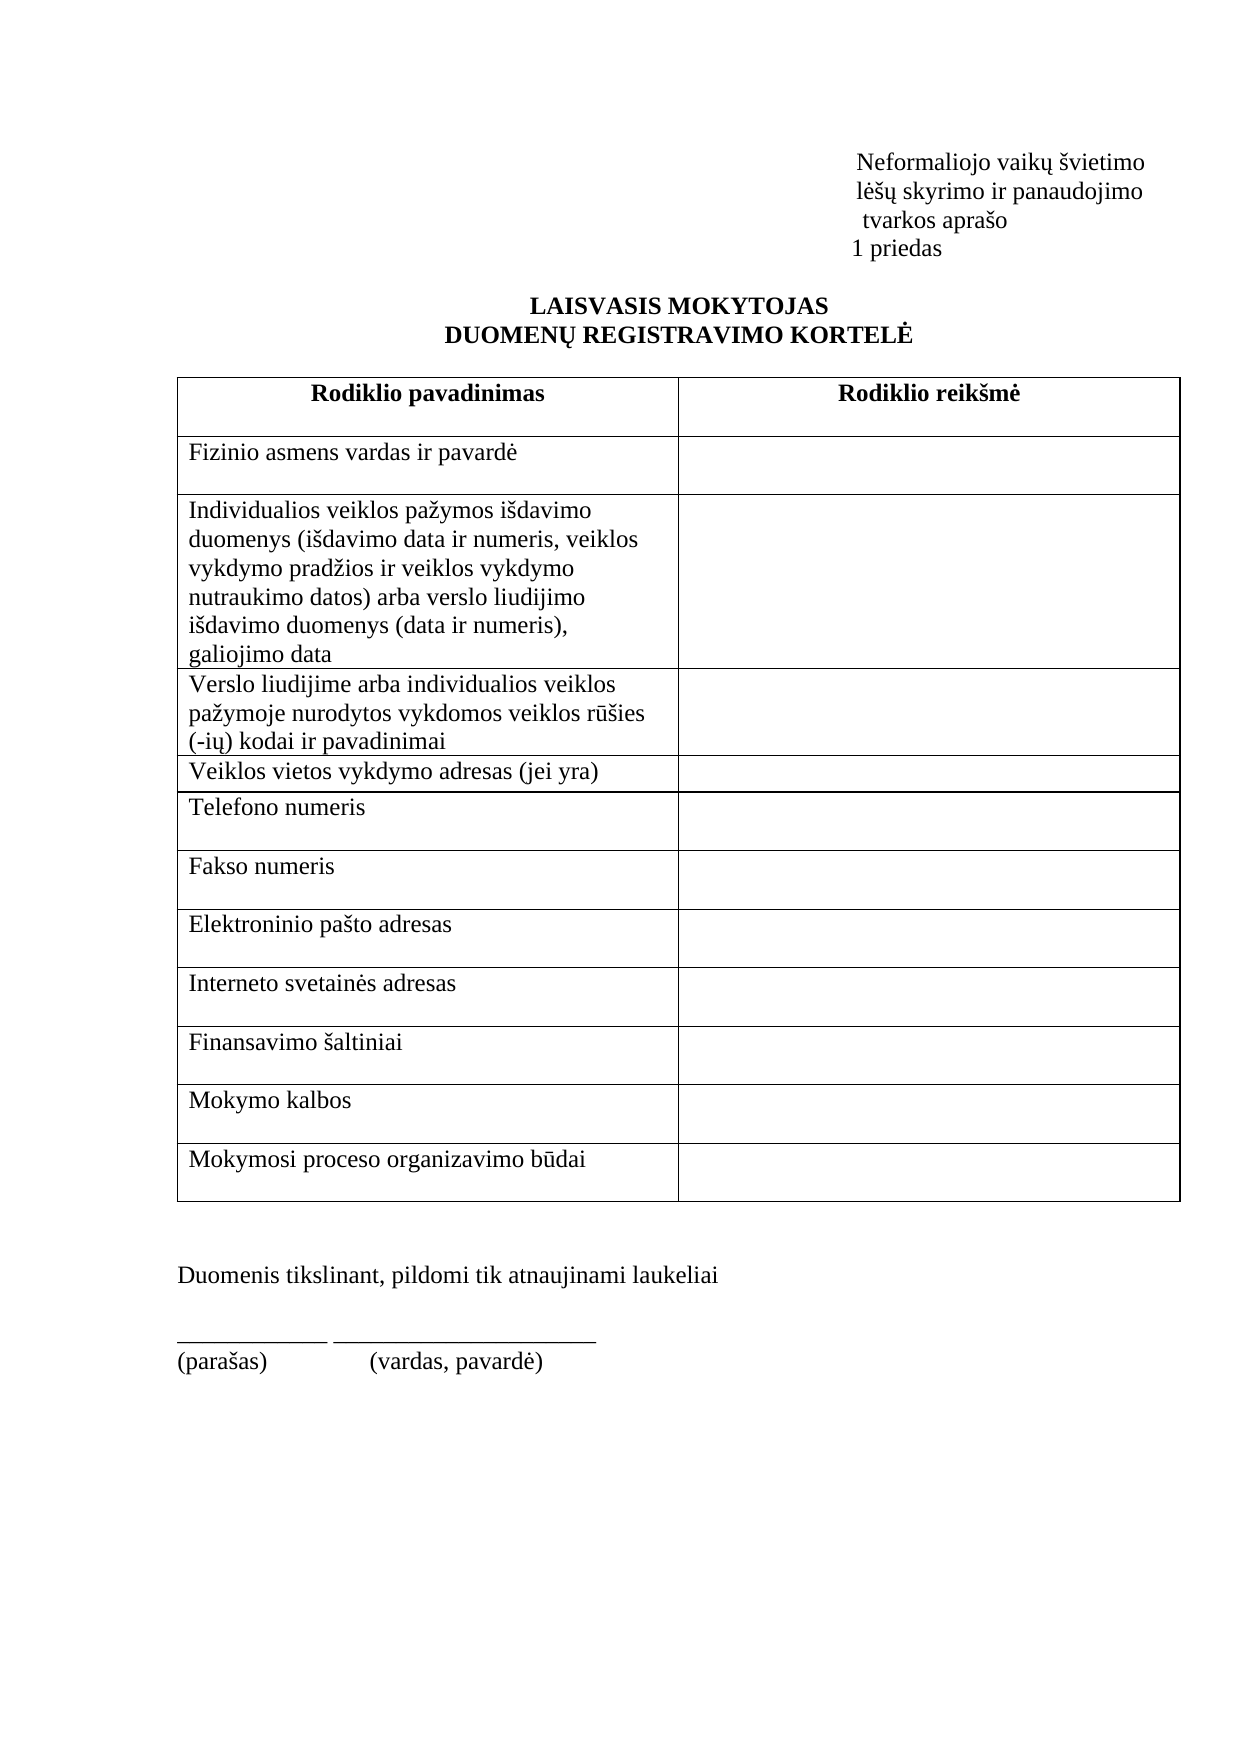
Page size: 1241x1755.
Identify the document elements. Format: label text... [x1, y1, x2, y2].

table_cell [679, 793, 1179, 850]
table_cell Mokymosi proceso organizavimo būdai [178, 1144, 678, 1201]
text lėšų skyrimo ir panaudojimo [177, 176, 1181, 205]
table_cell Individualios veiklos pažymos išdavimo duomenys (išdavimo data ir numeris, veiklos vykdymo pradžios ir veiklos vykdymo nutraukimo datos) arba verslo liudijimo išdavimo duomenys (data ir numeris), galiojimo data [178, 495, 678, 668]
table_cell Fizinio asmens vardas ir pavardė [178, 437, 678, 494]
text Duomenis tikslinant, pildomi tik atnaujinami laukeliai [177, 1260, 1181, 1288]
table_cell Interneto svetainės adresas [178, 968, 678, 1026]
table_cell [679, 1144, 1179, 1201]
table_header Rodiklio pavadinimas [178, 378, 678, 436]
table_cell [679, 669, 1179, 755]
table_cell [679, 756, 1179, 791]
text DUOMENŲ REGISTRAVIMO KORTELĖ [177, 320, 1181, 348]
text 1 priedas [172, 233, 1181, 262]
text ____________ _____________________ [177, 1317, 1181, 1346]
text tvarkos aprašo [177, 205, 1181, 233]
table_cell [679, 437, 1179, 494]
text (parašas) (vardas, pavardė) [177, 1346, 1181, 1375]
table_cell Fakso numeris [178, 851, 678, 908]
table_cell Telefono numeris [178, 793, 678, 850]
table_cell Verslo liudijime arba individualios veiklos pažymoje nurodytos vykdomos veiklos rūšies (-ių) kodai ir pavadinimai [178, 669, 678, 755]
table_cell Mokymo kalbos [178, 1085, 678, 1143]
table_header Rodiklio reikšmė [679, 378, 1179, 436]
table_cell [679, 1085, 1179, 1143]
text Neformaliojo vaikų švietimo [177, 147, 1181, 176]
table_cell [679, 968, 1179, 1026]
text LAISVASIS MOKYTOJAS [177, 291, 1181, 320]
table_cell [679, 910, 1179, 967]
table_cell Elektroninio pašto adresas [178, 910, 678, 967]
table_cell [679, 851, 1179, 908]
table_cell Veiklos vietos vykdymo adresas (jei yra) [178, 756, 678, 791]
table_cell [679, 1027, 1179, 1084]
table_cell [679, 495, 1179, 668]
table_cell Finansavimo šaltiniai [178, 1027, 678, 1084]
